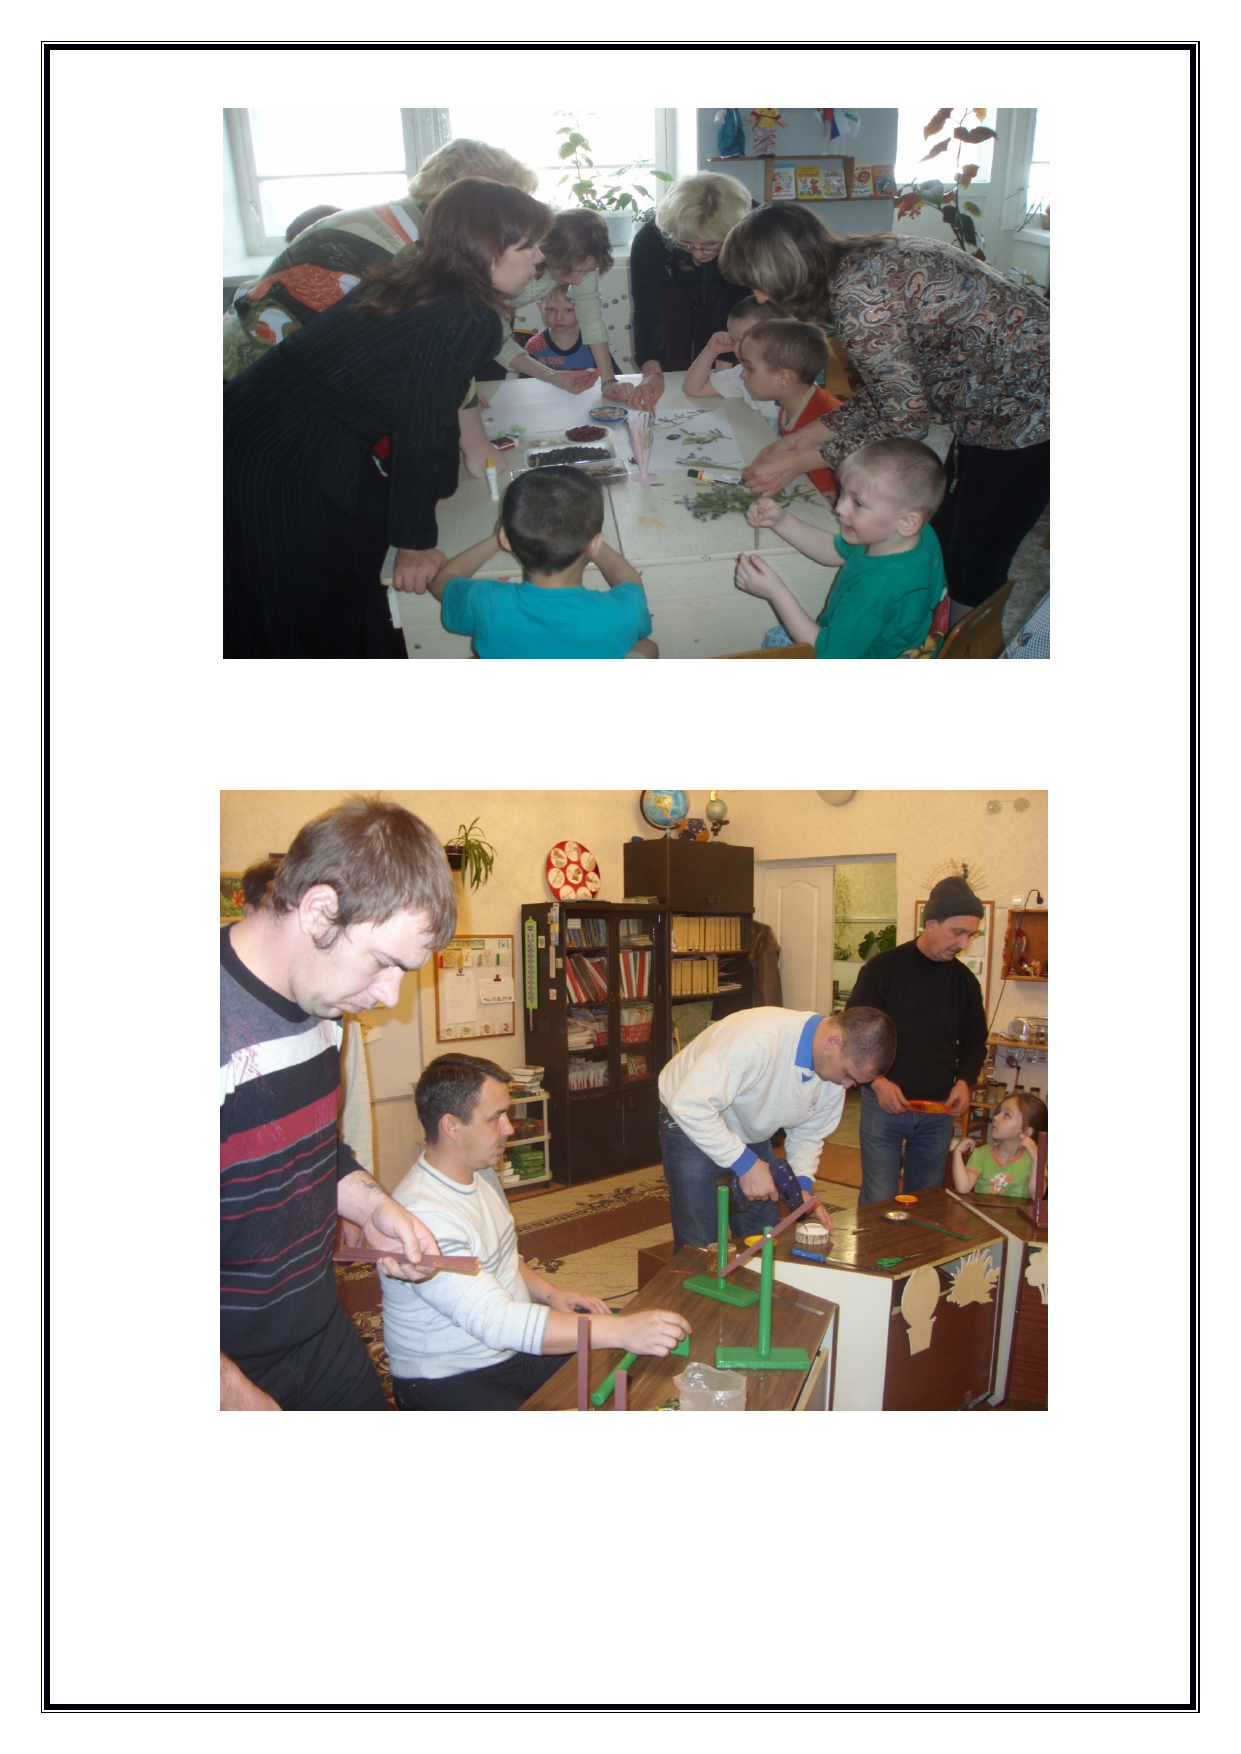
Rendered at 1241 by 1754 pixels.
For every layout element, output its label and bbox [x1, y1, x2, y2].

picture [220, 790, 1048, 1411]
picture [223, 108, 1050, 659]
